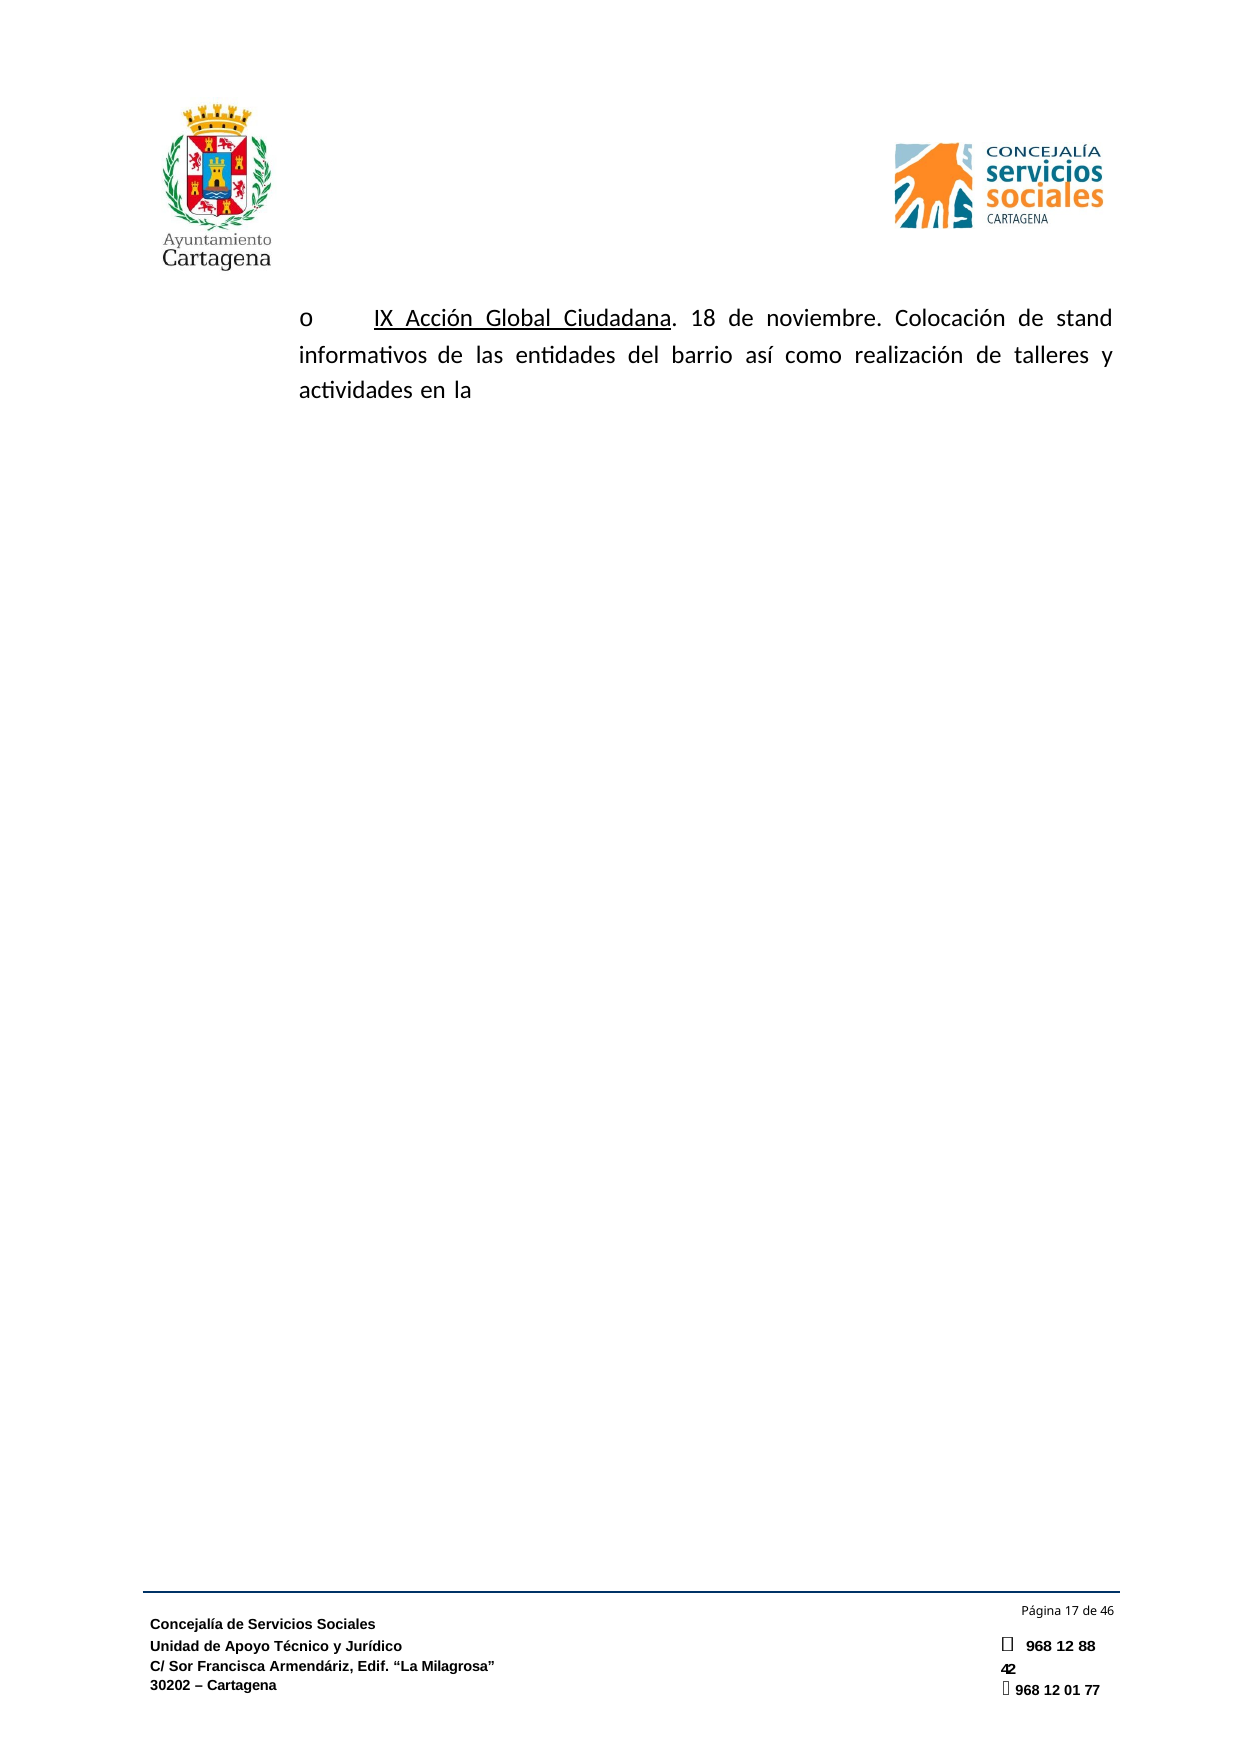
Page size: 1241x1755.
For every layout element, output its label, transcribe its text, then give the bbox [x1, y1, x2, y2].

list IX Acción Global Ciudadana. 18 de noviembre. Colocación de stand informativos de las entidades del barrio así como realización de talleres y actividades en la [299, 302, 1113, 405]
